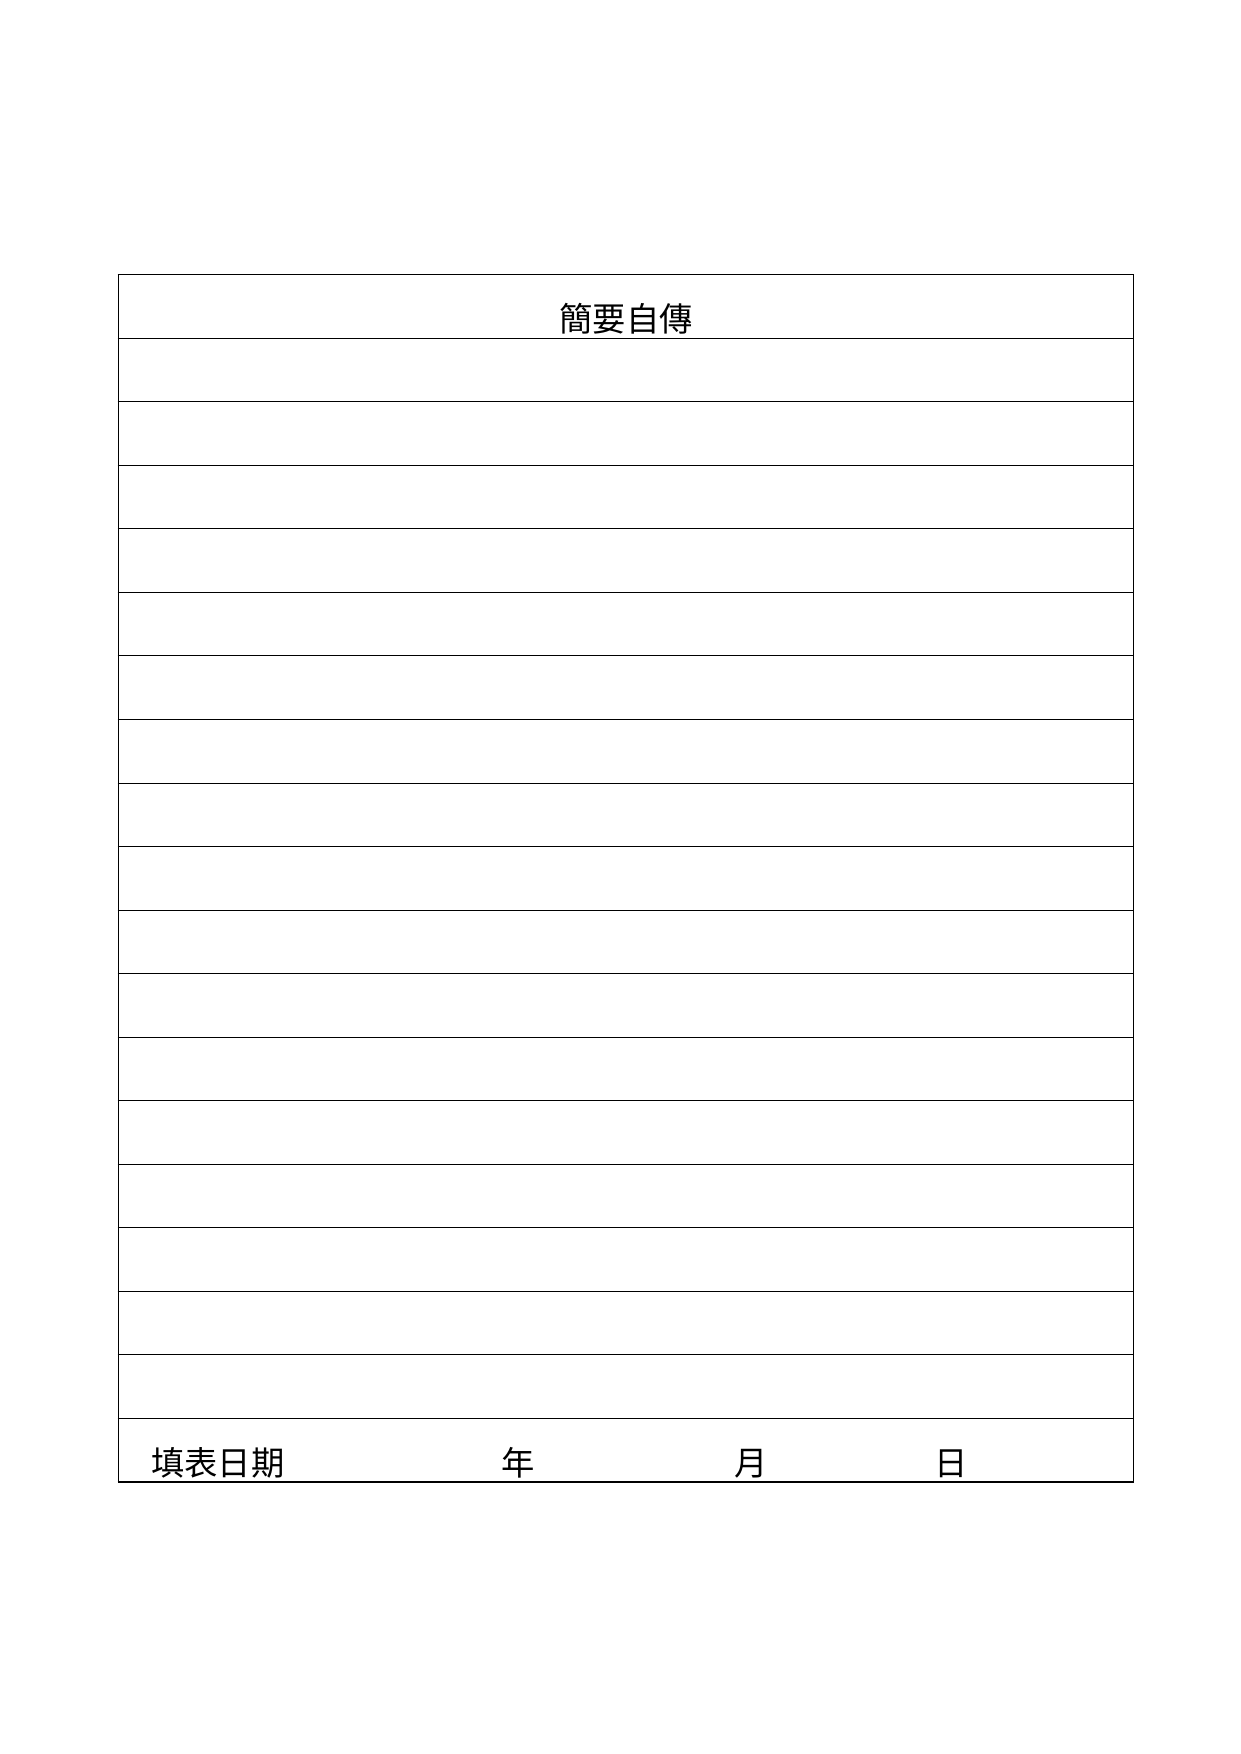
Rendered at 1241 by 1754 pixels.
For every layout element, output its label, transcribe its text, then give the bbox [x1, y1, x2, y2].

table_cell [119, 720, 1133, 782]
table_cell [119, 1165, 1133, 1227]
table_cell [119, 466, 1133, 528]
table_header 簡要自傳 [119, 275, 1133, 338]
table_cell [119, 1228, 1133, 1291]
table_cell [119, 1101, 1133, 1164]
table_cell [119, 784, 1133, 846]
table_cell [119, 402, 1133, 465]
table_cell [119, 339, 1133, 401]
table_cell [119, 1355, 1133, 1418]
table_cell [119, 847, 1133, 909]
table_cell [119, 911, 1133, 973]
table_cell 填表日期 年 月 日 [119, 1419, 1133, 1481]
table_cell [119, 593, 1133, 655]
table_cell [119, 974, 1133, 1037]
table_cell [119, 656, 1133, 719]
table_cell [119, 529, 1133, 592]
table_cell [119, 1038, 1133, 1100]
table_cell [119, 1292, 1133, 1354]
